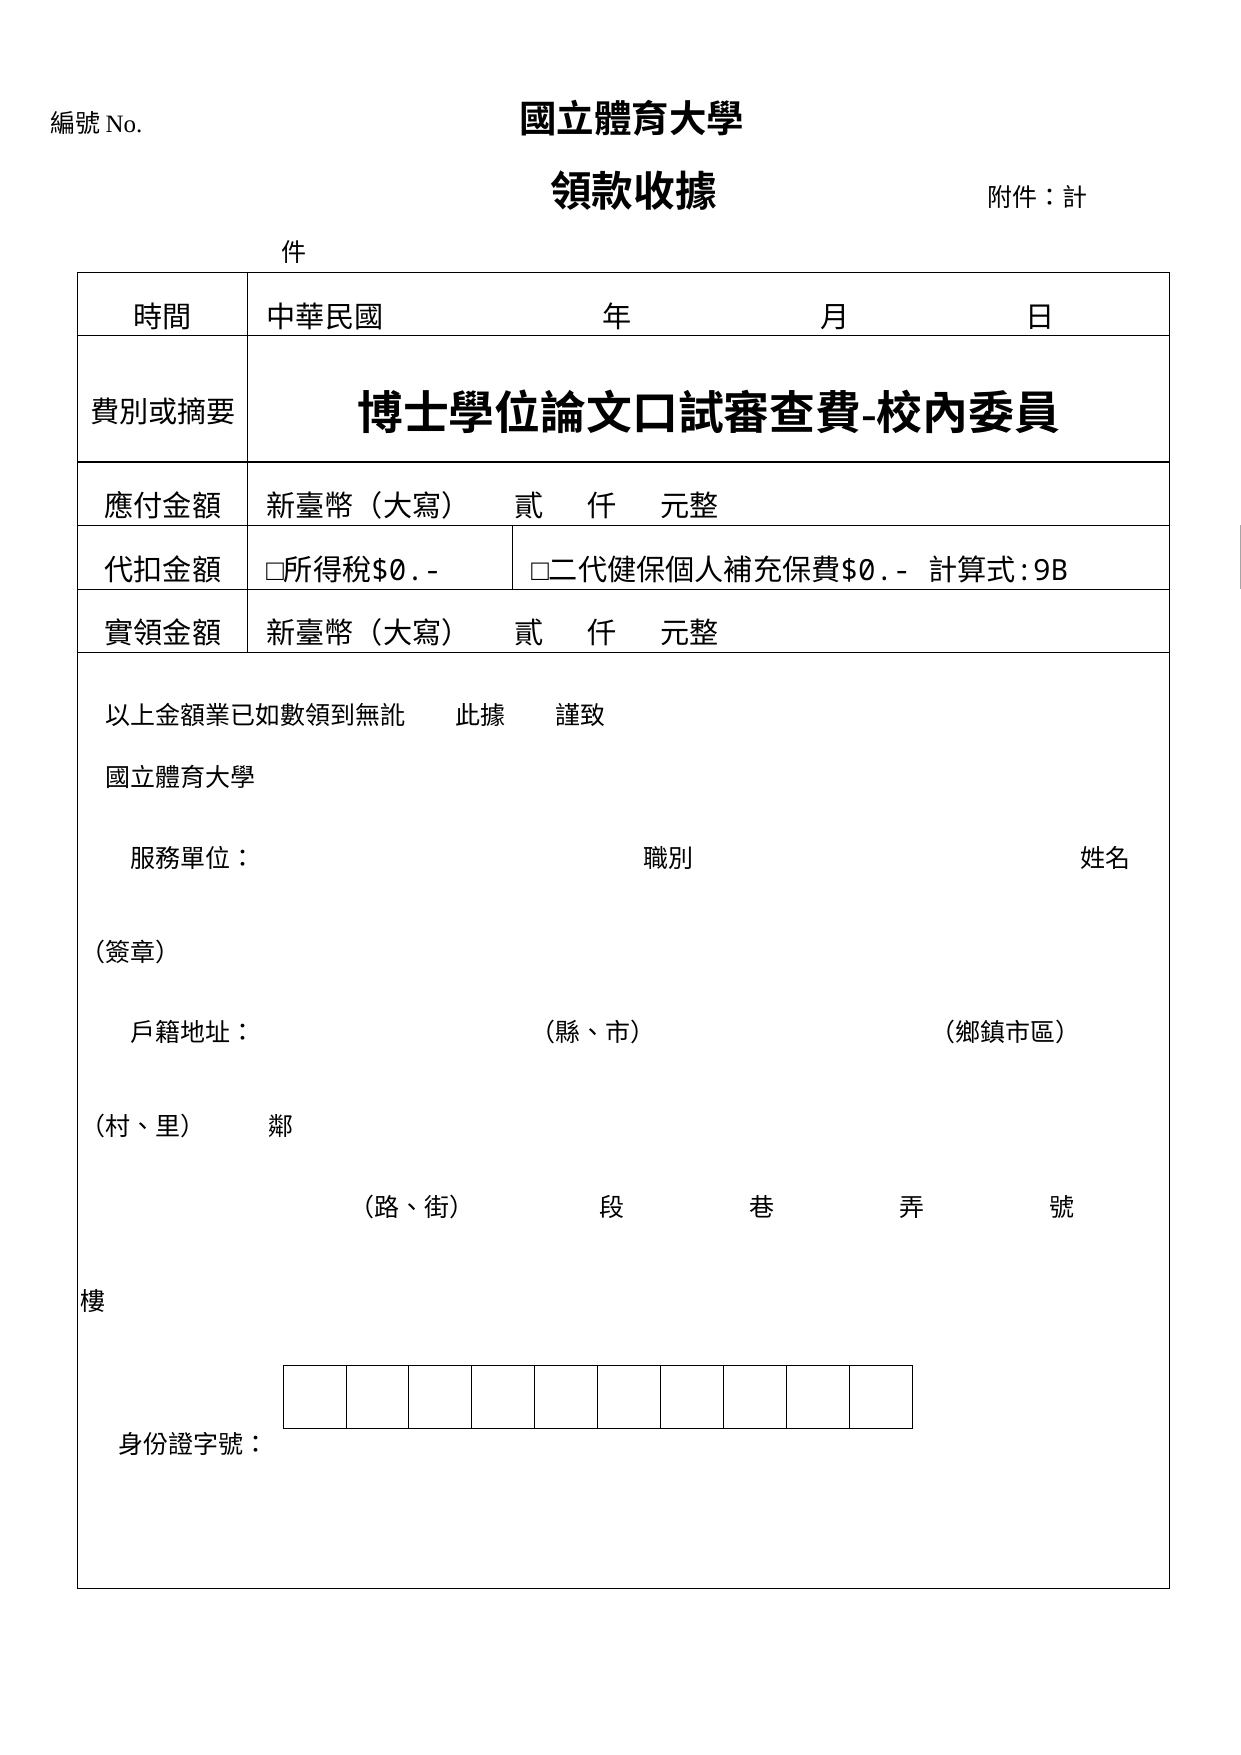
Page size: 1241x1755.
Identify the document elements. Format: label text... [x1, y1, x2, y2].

table_cell [1170, 652, 1240, 1588]
table_cell 以上金額業已如數領到無訛 此據 謹致 國立體育大學 服務單位： 職別 姓名 （簽章） 戶籍地址： （縣、市） （鄉鎮市區） （村、里） 鄰 （路、街） 段 巷 弄 號 樓 身份證字號： [78, 653, 1169, 1588]
text 領款收據 附件：計 件 [281, 147, 1184, 272]
table_header [850, 1366, 912, 1428]
table_header [409, 1366, 471, 1428]
table_cell □二代健保個人補充保費$0.- 計算式:9B [513, 526, 1169, 588]
table_cell 應付金額 [78, 463, 247, 525]
table_header [1170, 272, 1240, 335]
table_header [472, 1366, 534, 1428]
table_cell [1170, 525, 1240, 588]
table_cell 新臺幣（大寫） 貳 仟 元整 [248, 463, 1169, 525]
table_header [724, 1366, 786, 1428]
table_header [661, 1366, 723, 1428]
table_cell □所得稅$0.- [248, 526, 512, 588]
table_cell [1170, 335, 1240, 461]
table_header [787, 1366, 849, 1428]
table_header 時間 [78, 273, 247, 335]
table_cell 實領金額 [78, 590, 247, 652]
table_header [598, 1366, 660, 1428]
table_cell [1170, 461, 1240, 525]
table_header [284, 1366, 346, 1428]
table_header [535, 1366, 597, 1428]
table_header 中華民國 年 月 日 [248, 273, 1169, 335]
table_cell 代扣金額 [78, 526, 247, 588]
table_cell 新臺幣（大寫） 貳 仟 元整 [248, 590, 1169, 652]
table_header [347, 1366, 408, 1428]
table_cell [1170, 589, 1240, 652]
table_cell 費別或摘要 [78, 336, 247, 461]
table_cell 博士學位論文口試審查費-校內委員 [248, 336, 1169, 461]
